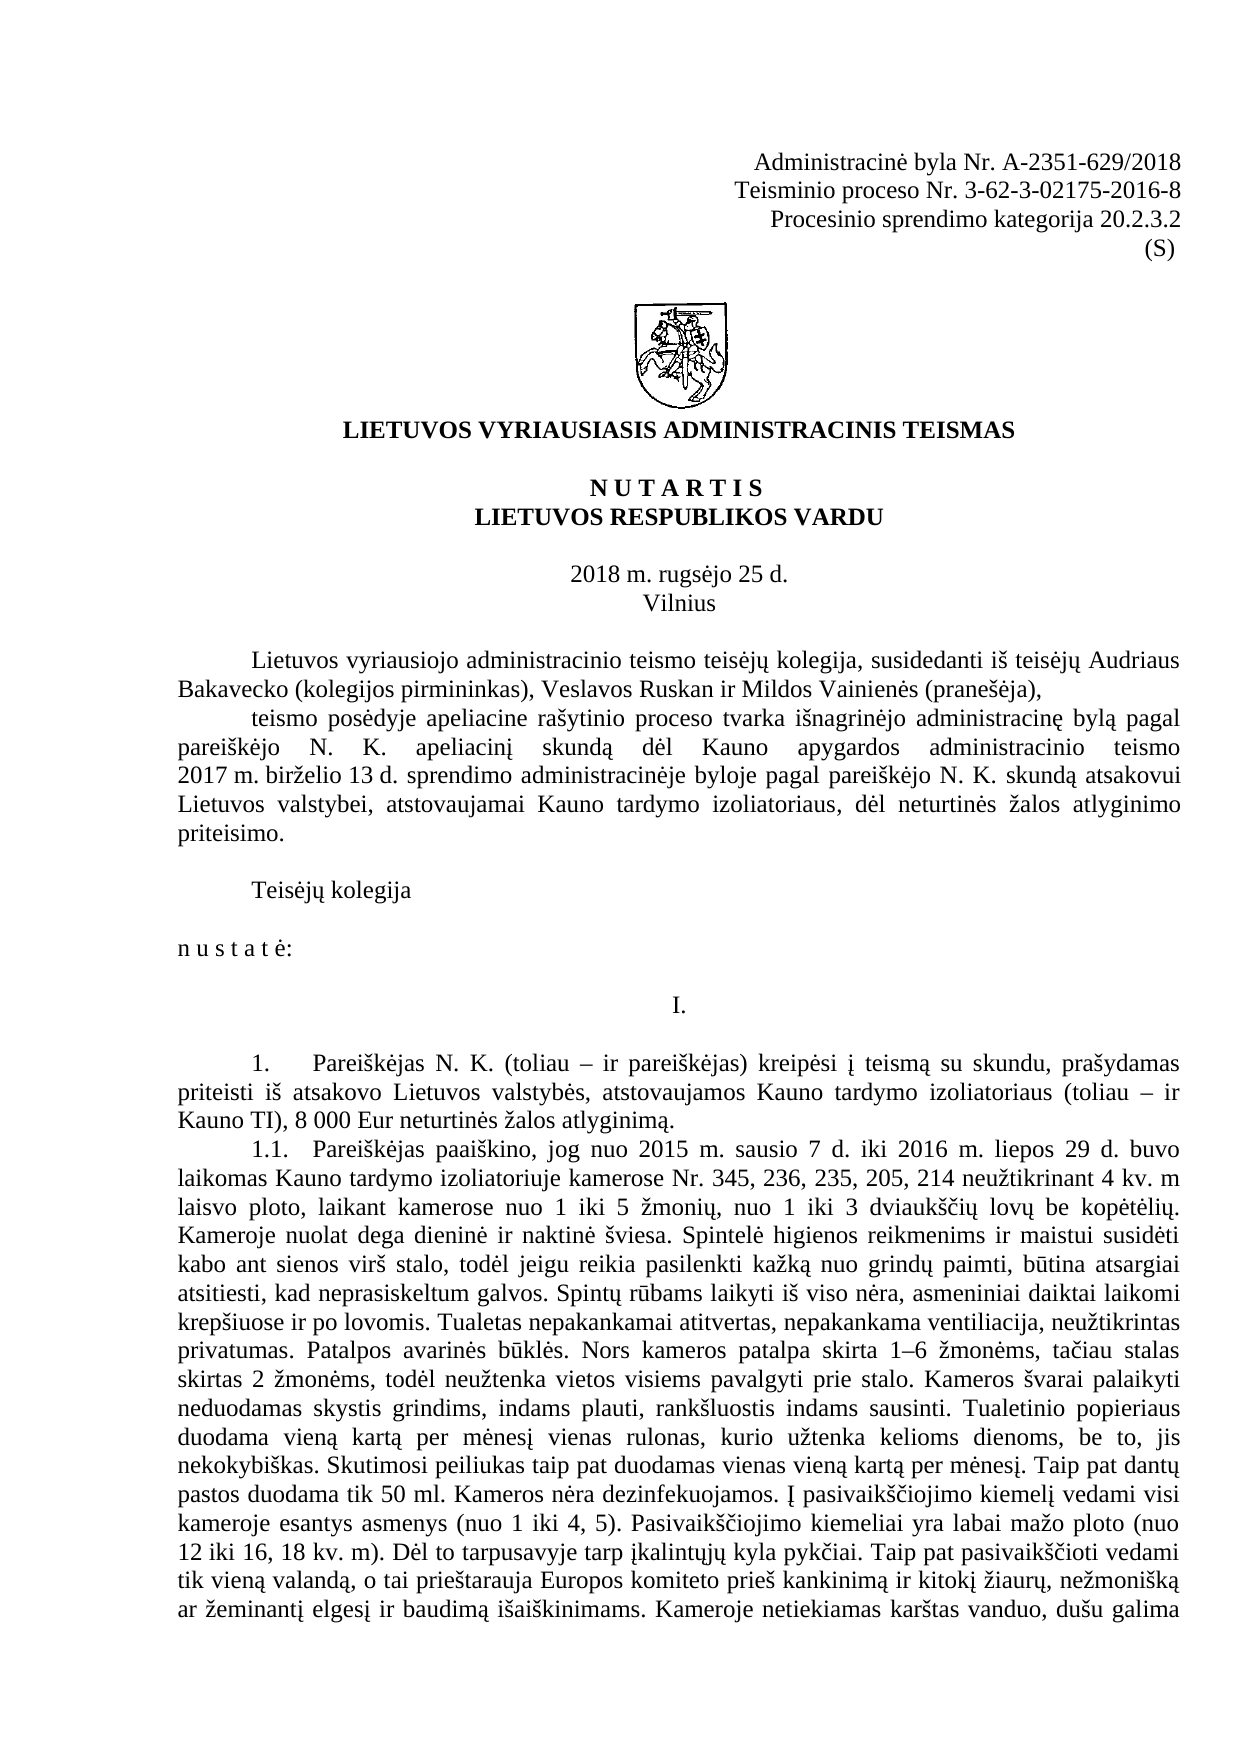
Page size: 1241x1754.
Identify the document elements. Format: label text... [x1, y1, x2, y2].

text Procesinio sprendimo kategorija 20.2.3.2 [177, 204, 1181, 233]
text LIETUVOS VYRIAUSIASIS ADMINISTRACINIS TEISMAS [177, 416, 1181, 444]
text 1.1. Pareiškėjas paaiškino, jog nuo 2015 m. sausio 7 d. iki 2016 m. liepos 29 d. buvo laikomas Kauno tardymo izoliatoriuje kamerose Nr. 345, 236, 235, 205, 214 neužtikrinant 4 kv. m laisvo ploto, laikant kamerose nuo 1 iki 5 žmonių, nuo 1 iki 3 dviaukščių lovų be kopėtėlių. Kameroje nuolat dega dieninė ir naktinė šviesa. Spintelė higienos reikmenims ir maistui susidėti kabo ant sienos virš stalo, todėl jeigu reikia pasilenkti kažką nuo grindų paimti, būtina atsargiai atsitiesti, kad neprasiskeltum galvos. Spintų rūbams laikyti iš viso nėra, asmeniniai daiktai laikomi krepšiuose ir po lovomis. Tualetas nepakankamai atitvertas, nepakankama ventiliacija, neužtikrintas privatumas. Patalpos avarinės būklės. Nors kameros patalpa skirta 1–6 žmonėms, tačiau stalas skirtas 2 žmonėms, todėl neužtenka vietos visiems pavalgyti prie stalo. Kameros švarai palaikyti neduodamas skystis grindims, indams plauti, rankšluostis indams sausinti. Tualetinio popieriaus duodama vieną kartą per mėnesį vienas rulonas, kurio užtenka kelioms dienoms, be to, jis nekokybiškas. Skutimosi peiliukas taip pat duodamas vienas vieną kartą per mėnesį. Taip pat dantų pastos duodama tik 50 ml. Kameros nėra dezinfekuojamos. Į pasivaikščiojimo kiemelį vedami visi kameroje esantys asmenys (nuo 1 iki 4, 5). Pasivaikščiojimo kiemeliai yra labai mažo ploto (nuo 12 iki 16, 18 kv. m). Dėl to tarpusavyje tarp įkalintųjų kyla pykčiai. Taip pat pasivaikščioti vedami tik vieną valandą, o tai prieštarauja Europos komiteto prieš kankinimą ir kitokį žiaurų, nežmonišką ar žeminantį elgesį ir baudimą išaiškinimams. Kameroje netiekiamas karštas vanduo, dušu galima [177, 1134, 1181, 1623]
text 1. Pareiškėjas N. K. (toliau – ir pareiškėjas) kreipėsi į teismą su skundu, prašydamas priteisti iš atsakovo Lietuvos valstybės, atstovaujamos Kauno tardymo izoliatoriaus (toliau – ir Kauno TI), 8 000 Eur neturtinės žalos atlyginimą. [177, 1048, 1181, 1134]
text Lietuvos vyriausiojo administracinio teismo teisėjų kolegija, susidedanti iš teisėjų Audriaus Bakavecko (kolegijos pirmininkas), Veslavos Ruskan ir Mildos Vainienės (pranešėja), [177, 646, 1181, 703]
text N U T A R T I S [177, 473, 1181, 502]
text I. [177, 991, 1181, 1019]
text Vilnius [177, 588, 1181, 617]
text (S) [177, 233, 1181, 262]
text Teisėjų kolegija [177, 876, 1181, 904]
text 2018 m. rugsėjo 25 d. [177, 559, 1181, 588]
text n u s t a t ė: [177, 933, 1181, 962]
text Teisminio proceso Nr. 3-62-3-02175-2016-8 [177, 176, 1181, 204]
text Administracinė byla Nr. A-2351-629/2018 [177, 147, 1181, 176]
text teismo posėdyje apeliacine rašytinio proceso tvarka išnagrinėjo administracinę bylą pagal pareiškėjo N. K. apeliacinį skundą dėl Kauno apygardos administracinio teismo 2017 m. birželio 13 d. sprendimo administracinėje byloje pagal pareiškėjo N. K. skundą atsakovui Lietuvos valstybei, atstovaujamai Kauno tardymo izoliatoriaus, dėl neturtinės žalos atlyginimo priteisimo. [177, 703, 1181, 847]
text LIETUVOS RESPUBLIKOS VARDU [177, 502, 1181, 531]
